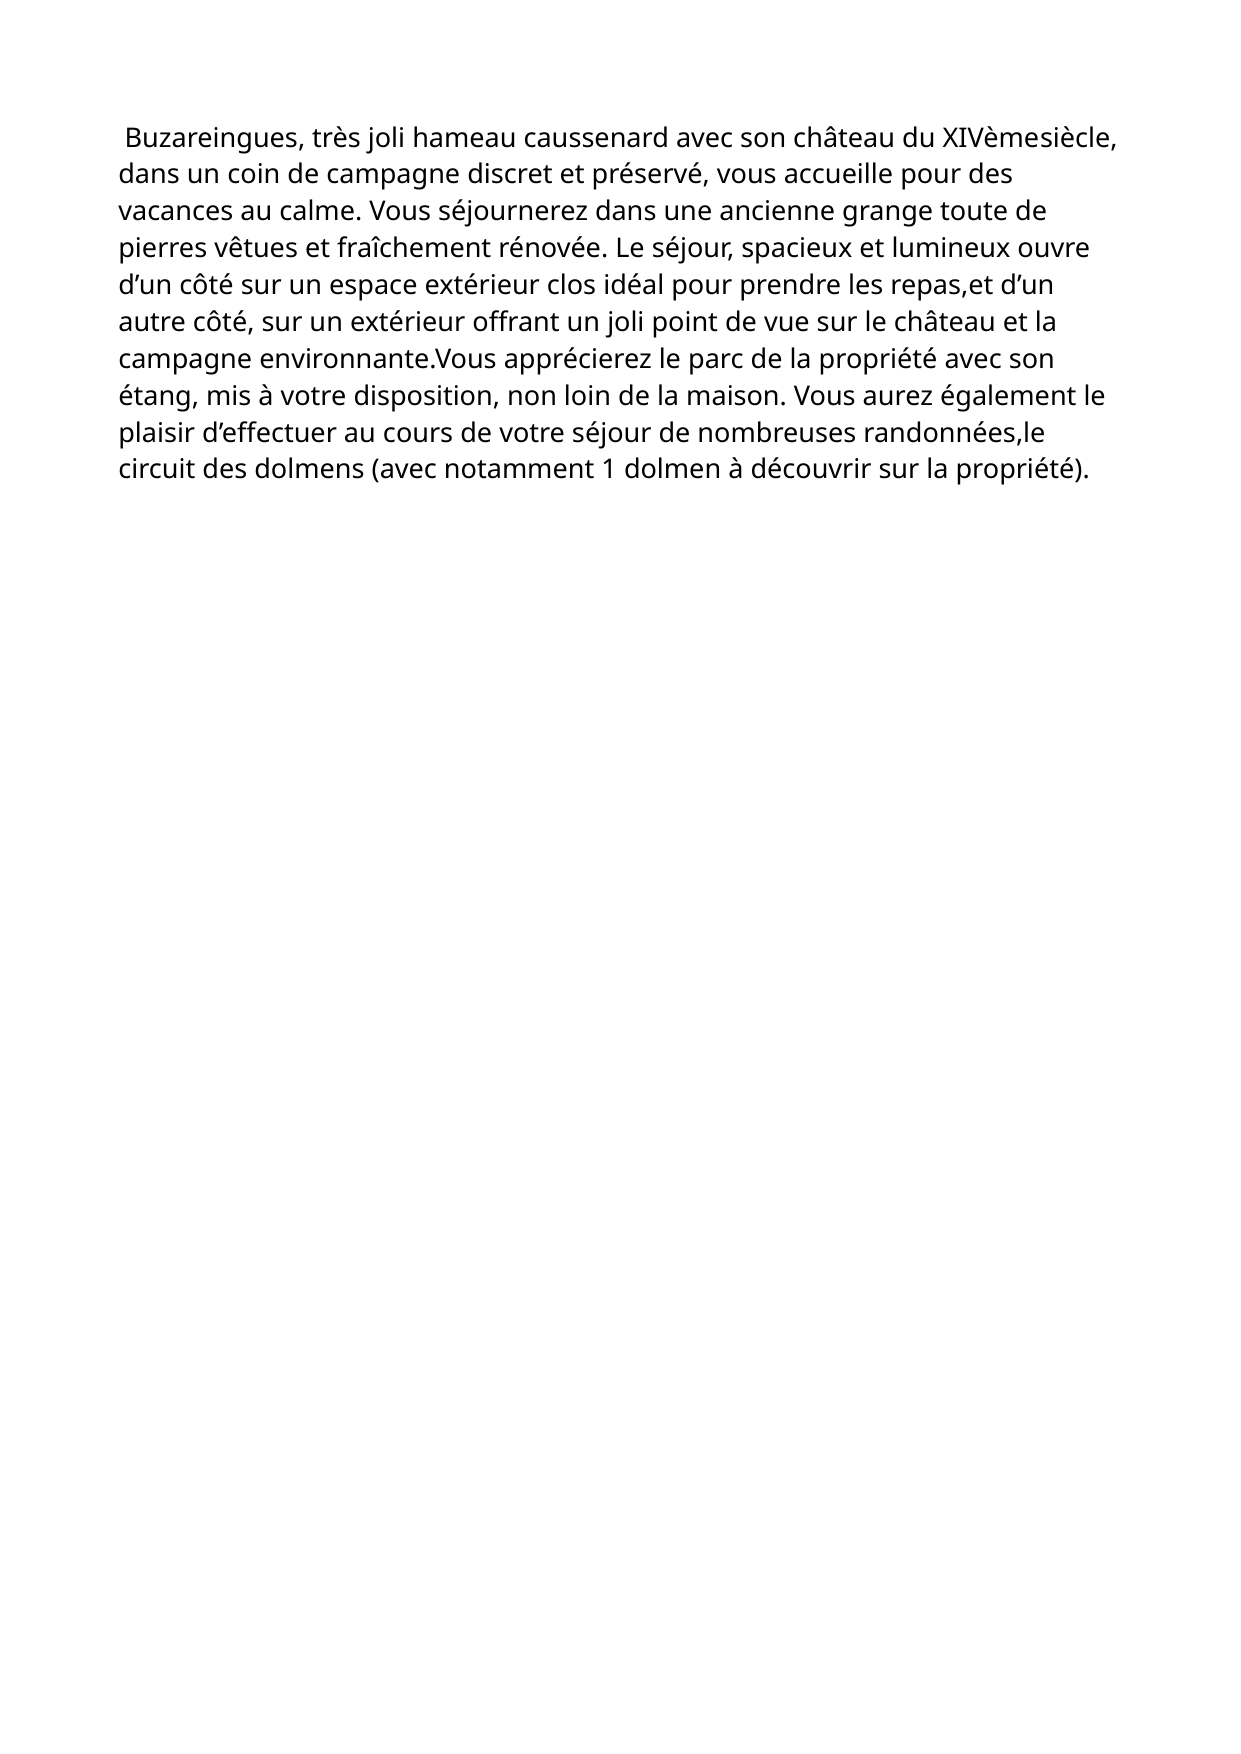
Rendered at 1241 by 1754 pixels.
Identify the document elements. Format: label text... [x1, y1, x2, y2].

text Buzareingues, très joli hameau caussenard avec son château du XIVèmesiècle, dans un coin de campagne discret et préservé, vous accueille pour des vacances au calme. Vous séjournerez dans une ancienne grange toute de pierres vêtues et fraîchement rénovée. Le séjour, spacieux et lumineux ouvre d’un côté sur un espace extérieur clos idéal pour prendre les repas,et d’un autre côté, sur un extérieur offrant un joli point de vue sur le château et la campagne environnante.Vous apprécierez le parc de la propriété avec son étang, mis à votre disposition, non loin de la maison. Vous aurez également le plaisir d’effectuer au cours de votre séjour de nombreuses randonnées,le circuit des dolmens (avec notamment 1 dolmen à découvrir sur la propriété). [118, 118, 1122, 487]
